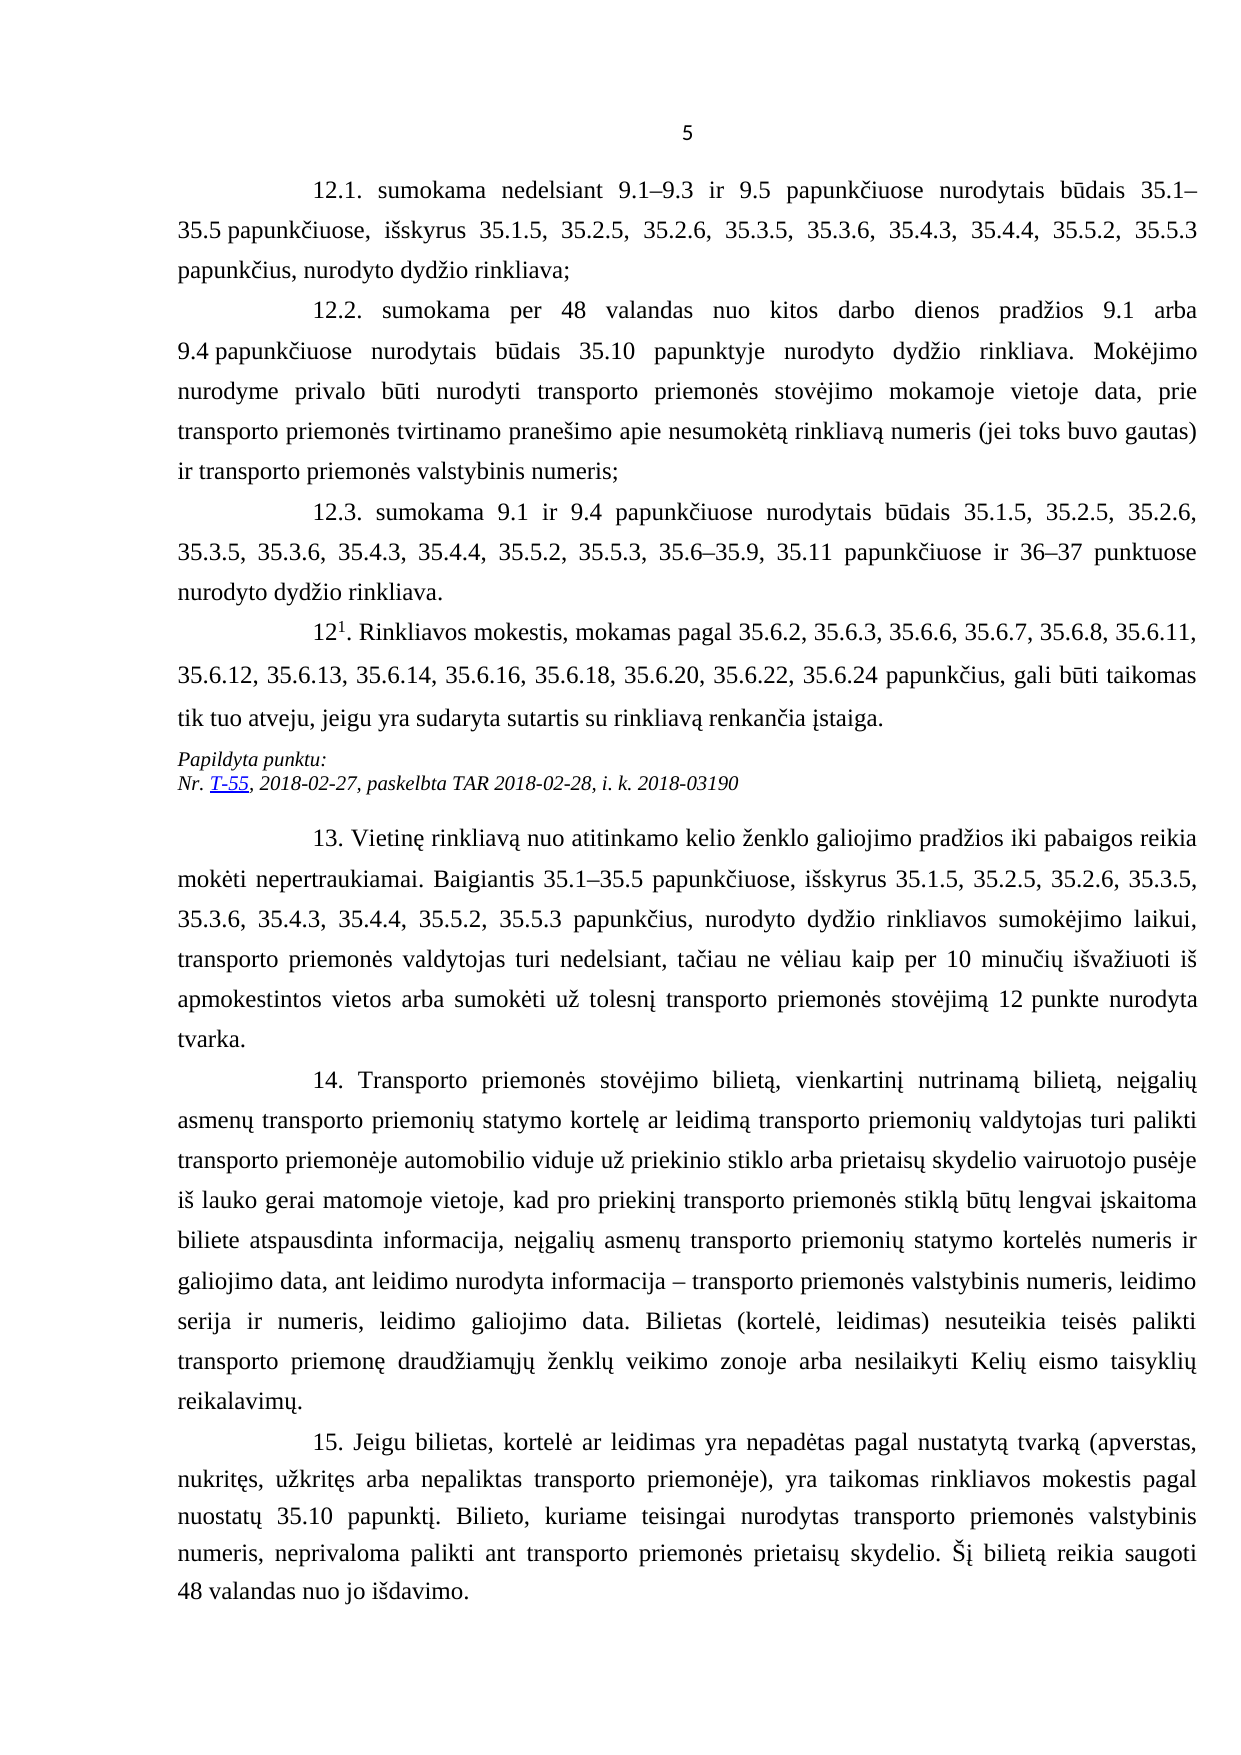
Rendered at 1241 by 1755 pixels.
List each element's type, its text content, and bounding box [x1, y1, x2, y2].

text 13. Vietinę rinkliavą nuo atitinkamo kelio ženklo galiojimo pradžios iki pabaigos reikia mokėti nepertraukiamai. Baigiantis 35.1–35.5 papunkčiuose, išskyrus 35.1.5, 35.2.5, 35.2.6, 35.3.5, 35.3.6, 35.4.3, 35.4.4, 35.5.2, 35.5.3 papunkčius, nurodyto dydžio rinkliavos sumokėjimo laikui, transporto priemonės valdytojas turi nedelsiant, tačiau ne vėliau kaip per 10 minučių išvažiuoti iš apmokestintos vietos arba sumokėti už tolesnį transporto priemonės stovėjimą 12 punkte nurodyta tvarka. [177, 823, 1198, 1053]
text 12.1. sumokama nedelsiant 9.1–9.3 ir 9.5 papunkčiuose nurodytais būdais 35.1–35.5 papunkčiuose, išskyrus 35.1.5, 35.2.5, 35.2.6, 35.3.5, 35.3.6, 35.4.3, 35.4.4, 35.5.2, 35.5.3 papunkčius, nurodyto dydžio rinkliava; [177, 175, 1198, 284]
text 14. Transporto priemonės stovėjimo bilietą, vienkartinį nutrinamą bilietą, neįgalių asmenų transporto priemonių statymo kortelę ar leidimą transporto priemonių valdytojas turi palikti transporto priemonėje automobilio viduje už priekinio stiklo arba prietaisų skydelio vairuotojo pusėje iš lauko gerai matomoje vietoje, kad pro priekinį transporto priemonės stiklą būtų lengvai įskaitoma biliete atspausdinta informacija, neįgalių asmenų transporto priemonių statymo kortelės numeris ir galiojimo data, ant leidimo nurodyta informacija – transporto priemonės valstybinis numeris, leidimo serija ir numeris, leidimo galiojimo data. Bilietas (kortelė, leidimas) nesuteikia teisės palikti transporto priemonę draudžiamųjų ženklų veikimo zonoje arba nesilaikyti Kelių eismo taisyklių reikalavimų. [177, 1065, 1198, 1415]
text Papildyta punktu: [177, 747, 1198, 771]
text 12.2. sumokama per 48 valandas nuo kitos darbo dienos pradžios 9.1 arba 9.4 papunkčiuose nurodytais būdais 35.10 papunktyje nurodyto dydžio rinkliava. Mokėjimo nurodyme privalo būti nurodyti transporto priemonės stovėjimo mokamoje vietoje data, prie transporto priemonės tvirtinamo pranešimo apie nesumokėtą rinkliavą numeris (jei toks buvo gautas) ir transporto priemonės valstybinis numeris; [177, 296, 1198, 485]
text 12.3. sumokama 9.1 ir 9.4 papunkčiuose nurodytais būdais 35.1.5, 35.2.5, 35.2.6, 35.3.5, 35.3.6, 35.4.3, 35.4.4, 35.5.2, 35.5.3, 35.6–35.9, 35.11 papunkčiuose ir 36–37 punktuose nurodyto dydžio rinkliava. [177, 497, 1198, 606]
text 15. Jeigu bilietas, kortelė ar leidimas yra nepadėtas pagal nustatytą tvarką (apverstas, nukritęs, užkritęs arba nepaliktas transporto priemonėje), yra taikomas rinkliavos mokestis pagal nuostatų 35.10 papunktį. Bilieto, kuriame teisingai nurodytas transporto priemonės valstybinis numeris, neprivaloma palikti ant transporto priemonės prietaisų skydelio. Šį bilietą reikia saugoti 48 valandas nuo jo išdavimo. [177, 1427, 1198, 1604]
text Nr. T-55, 2018-02-27, paskelbta TAR 2018-02-28, i. k. 2018-03190 [177, 771, 1198, 795]
text 121. Rinkliavos mokestis, mokamas pagal 35.6.2, 35.6.3, 35.6.6, 35.6.7, 35.6.8, 35.6.11, 35.6.12, 35.6.13, 35.6.14, 35.6.16, 35.6.18, 35.6.20, 35.6.22, 35.6.24 papunkčius, gali būti taikomas tik tuo atveju, jeigu yra sudaryta sutartis su rinkliavą renkančia įstaiga. [177, 617, 1198, 732]
